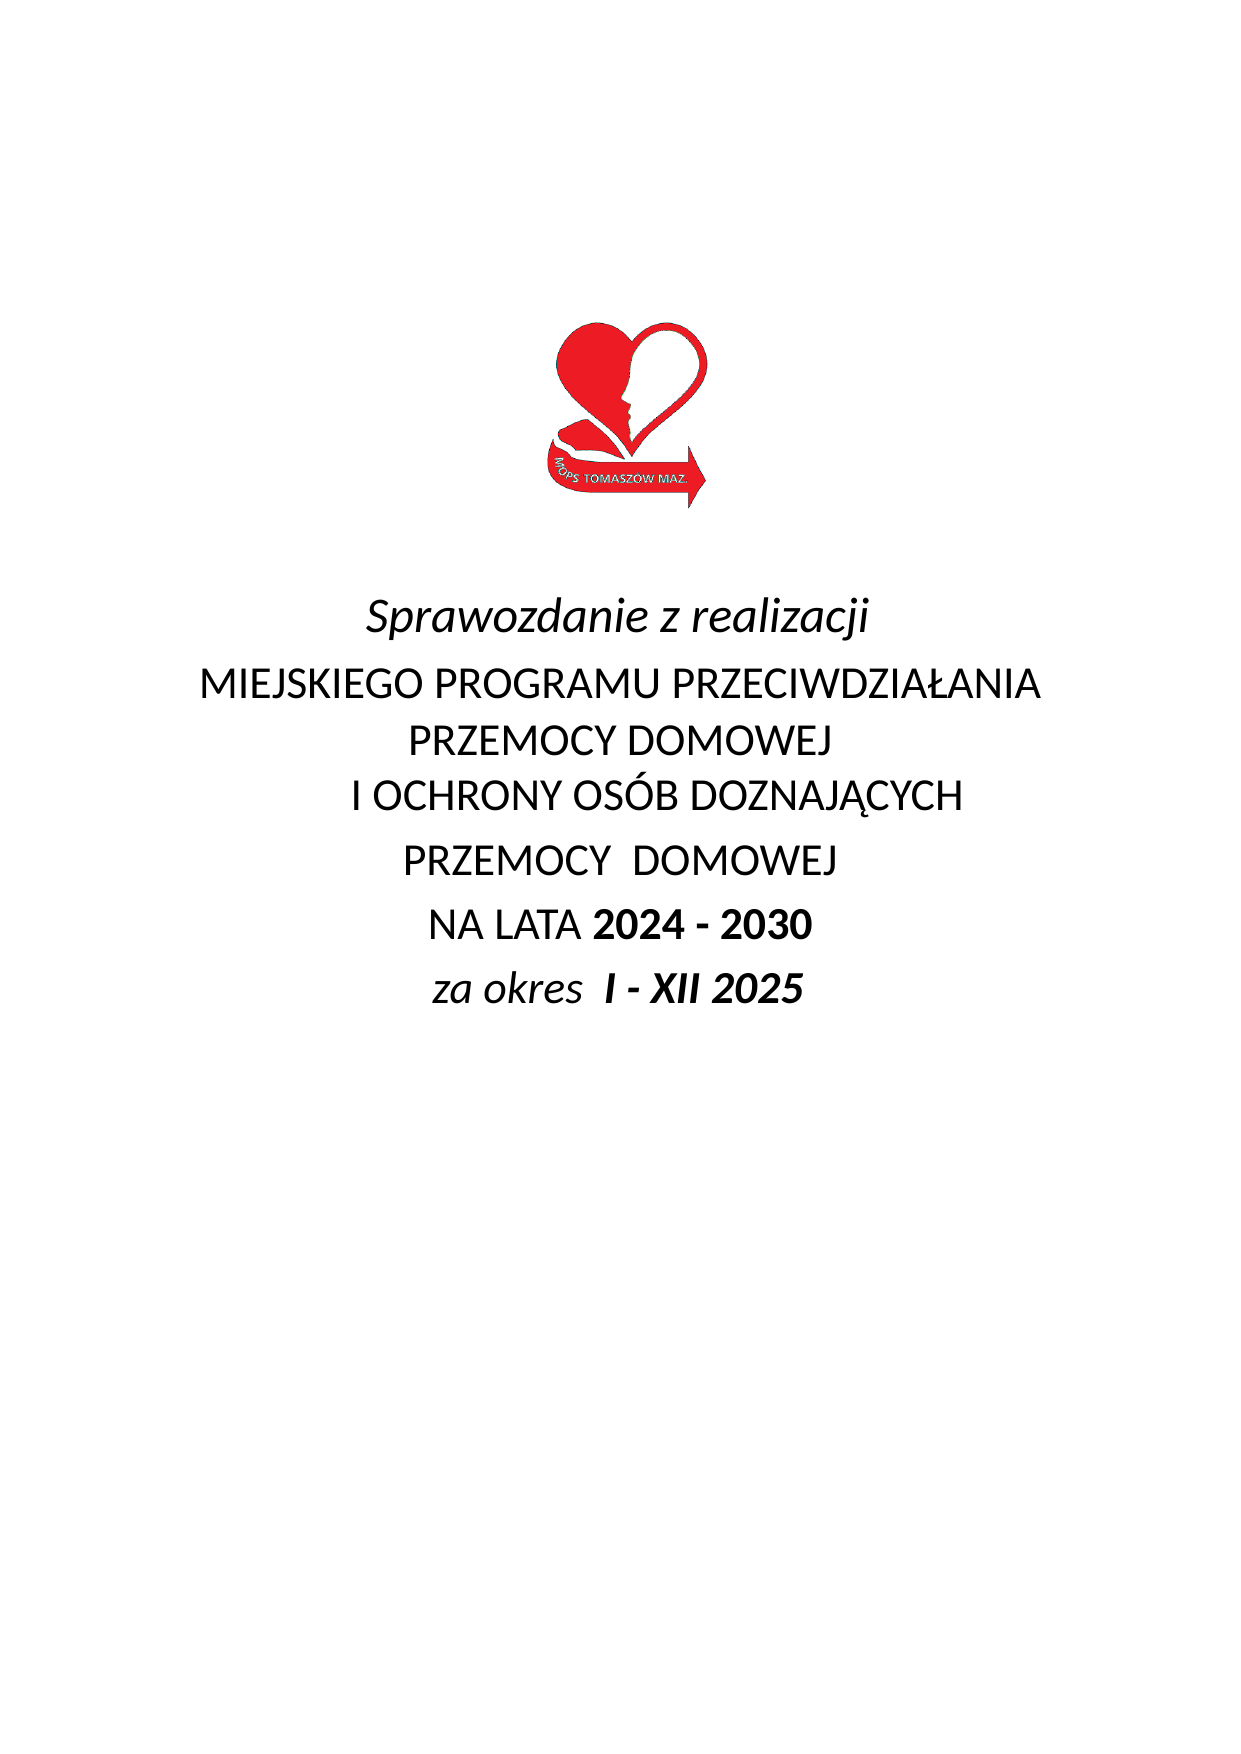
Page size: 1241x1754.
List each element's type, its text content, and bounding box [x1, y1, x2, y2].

text Sprawozdanie z realizacji [118, 584, 1122, 645]
text I OCHRONY OSÓB DOZNAJĄCYCH PRZEMOCY DOMOWEJ NA LATA 2024 - 2030 [118, 766, 1122, 951]
text za okres I - XII 2025 [118, 959, 1122, 1015]
text MIEJSKIEGO PROGRAMU PRZECIWDZIAŁANIA PRZEMOCY DOMOWEJ [118, 654, 1122, 766]
